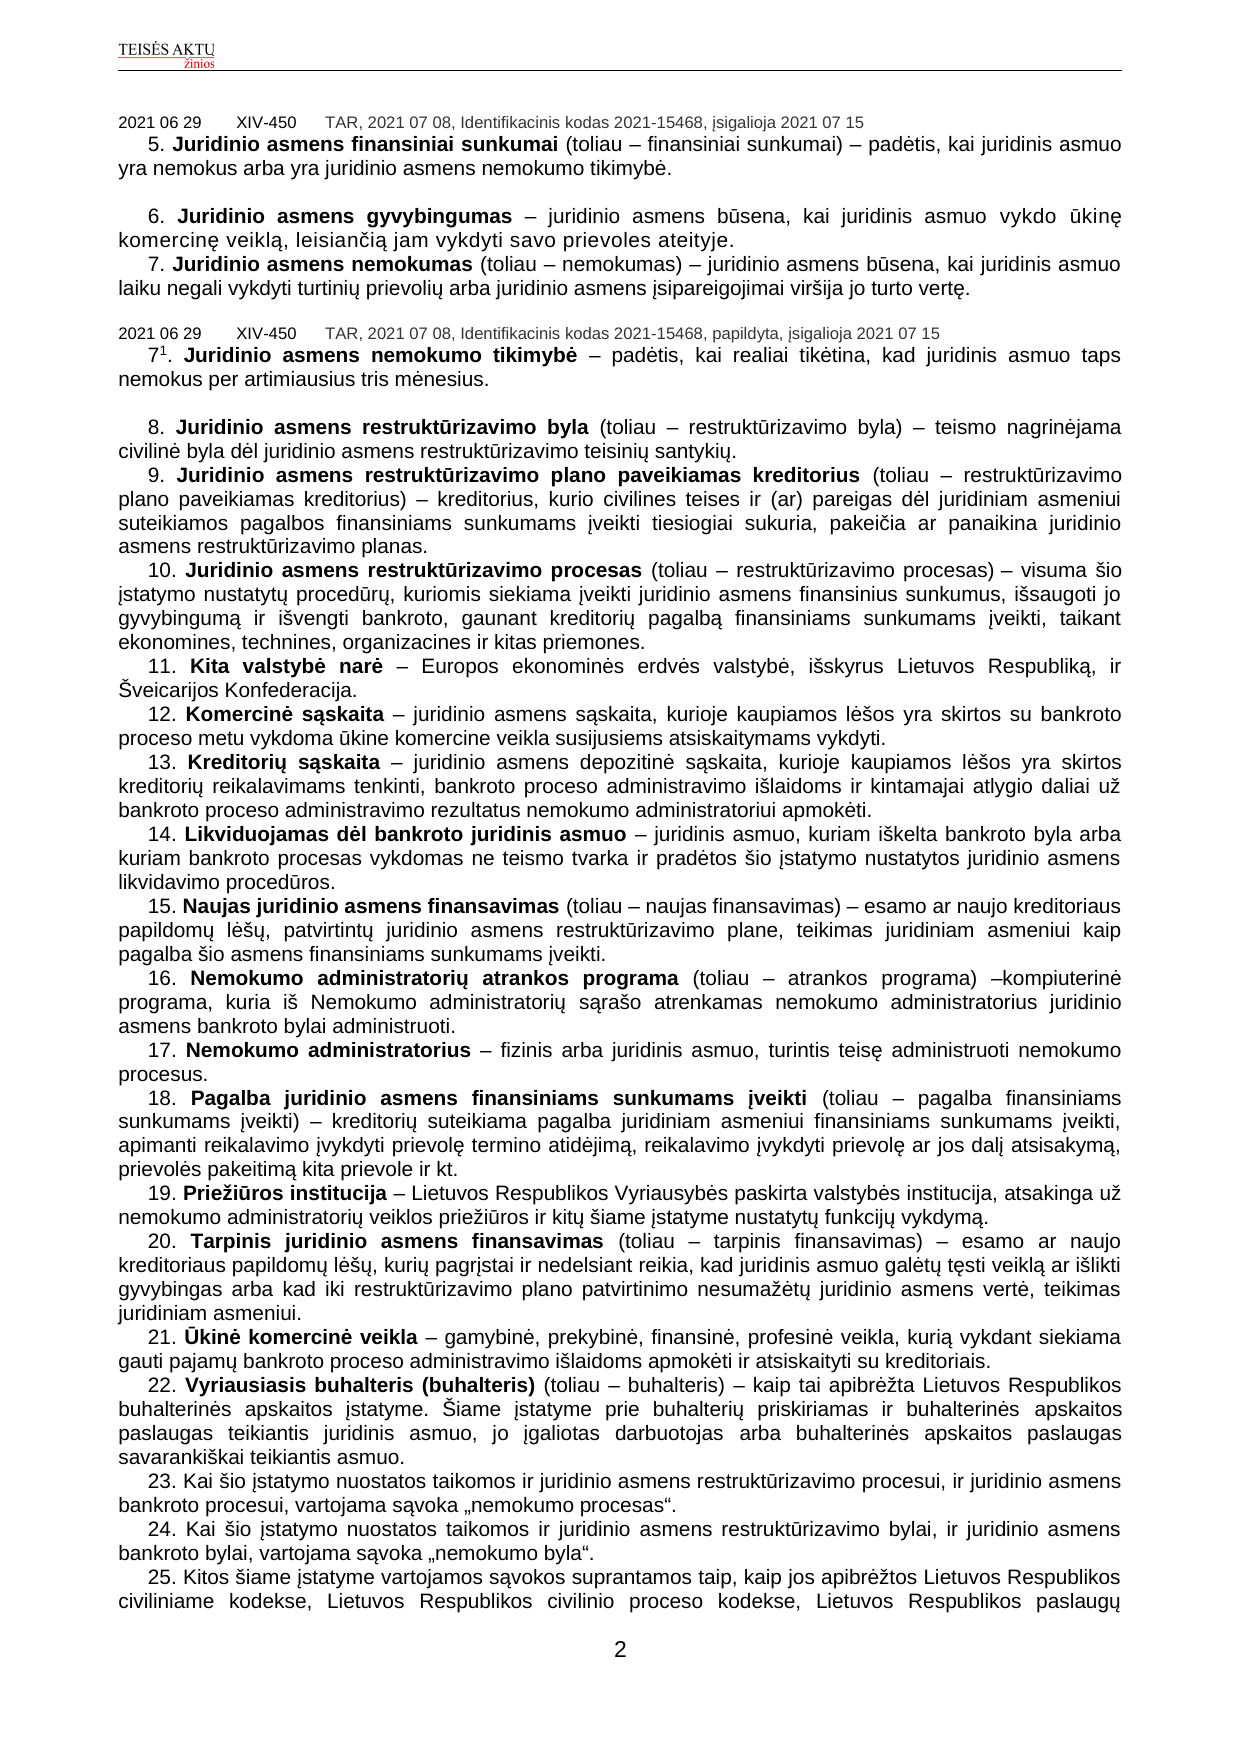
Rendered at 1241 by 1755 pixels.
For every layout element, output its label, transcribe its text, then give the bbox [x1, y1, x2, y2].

text 10. Juridinio asmens restruktūrizavimo procesas (toliau – restruktūrizavimo procesas) – visuma šio įstatymo nustatytų procedūrų, kuriomis siekiama įveikti juridinio asmens finansinius sunkumus, išsaugoti jo gyvybingumą ir išvengti bankroto, gaunant kreditorių pagalbą finansiniams sunkumams įveikti, taikant ekonomines, technines, organizacines ir kitas priemones. [118, 558, 1122, 654]
text 6. Juridinio asmens gyvybingumas – juridinio asmens būsena, kai juridinis asmuo vykdo ūkinę komercinę veiklą, leisiančią jam vykdyti savo prievoles ateityje. [118, 204, 1122, 252]
text 14. Likviduojamas dėl bankroto juridinis asmuo – juridinis asmuo, kuriam iškelta bankroto byla arba kuriam bankroto procesas vykdomas ne teismo tvarka ir pradėtos šio įstatymo nustatytos juridinio asmens likvidavimo procedūros. [118, 822, 1122, 894]
text 5. Juridinio asmens finansiniai sunkumai (toliau – finansiniai sunkumai) – padėtis, kai juridinis asmuo yra nemokus arba yra juridinio asmens nemokumo tikimybė. [118, 132, 1122, 180]
text 18. Pagalba juridinio asmens finansiniams sunkumams įveikti (toliau – pagalba finansiniams sunkumams įveikti) – kreditorių suteikiama pagalba juridiniam asmeniui finansiniams sunkumams įveikti, apimanti reikalavimo įvykdyti prievolę termino atidėjimą, reikalavimo įvykdyti prievolę ar jos dalį atsisakymą, prievolės pakeitimą kita prievole ir kt. [118, 1085, 1122, 1181]
text 16. Nemokumo administratorių atrankos programa (toliau – atrankos programa) –kompiuterinė programa, kuria iš Nemokumo administratorių sąrašo atrenkamas nemokumo administratorius juridinio asmens bankroto bylai administruoti. [118, 966, 1122, 1037]
text 71. Juridinio asmens nemokumo tikimybė – padėtis, kai realiai tikėtina, kad juridinis asmuo taps nemokus per artimiausius tris mėnesius. [118, 343, 1122, 391]
text 21. Ūkinė komercinė veikla – gamybinė, prekybinė, finansinė, profesinė veikla, kurią vykdant siekiama gauti pajamų bankroto proceso administravimo išlaidoms apmokėti ir atsiskaityti su kreditoriais. [118, 1325, 1122, 1373]
text 11. Kita valstybė narė – Europos ekonominės erdvės valstybė, išskyrus Lietuvos Respubliką, ir Šveicarijos Konfederacija. [118, 654, 1122, 702]
text 12. Komercinė sąskaita – juridinio asmens sąskaita, kurioje kaupiamos lėšos yra skirtos su bankroto proceso metu vykdoma ūkine komercine veikla susijusiems atsiskaitymams vykdyti. [118, 702, 1122, 750]
text 7. Juridinio asmens nemokumas (toliau – nemokumas) – juridinio asmens būsena, kai juridinis asmuo laiku negali vykdyti turtinių prievolių arba juridinio asmens įsipareigojimai viršija jo turto vertę. [118, 252, 1122, 299]
text 2021 06 29 XIV-450 TAR, 2021 07 08, Identifikacinis kodas 2021-15468, papildyta, įsigalioja 2021 07 15 [118, 323, 1122, 343]
text 23. Kai šio įstatymo nuostatos taikomos ir juridinio asmens restruktūrizavimo procesui, ir juridinio asmens bankroto procesui, vartojama sąvoka „nemokumo procesas“. [118, 1469, 1122, 1517]
text 22. Vyriausiasis buhalteris (buhalteris) (toliau – buhalteris) – kaip tai apibrėžta Lietuvos Respublikos buhalterinės apskaitos įstatyme. Šiame įstatyme prie buhalterių priskiriamas ir buhalterinės apskaitos paslaugas teikiantis juridinis asmuo, jo įgaliotas darbuotojas arba buhalterinės apskaitos paslaugas savarankiškai teikiantis asmuo. [118, 1373, 1122, 1469]
text 9. Juridinio asmens restruktūrizavimo plano paveikiamas kreditorius (toliau – restruktūrizavimo plano paveikiamas kreditorius) – kreditorius, kurio civilines teises ir (ar) pareigas dėl juridiniam asmeniui suteikiamos pagalbos finansiniams sunkumams įveikti tiesiogiai sukuria, pakeičia ar panaikina juridinio asmens restruktūrizavimo planas. [118, 462, 1122, 558]
text 15. Naujas juridinio asmens finansavimas (toliau – naujas finansavimas) – esamo ar naujo kreditoriaus papildomų lėšų, patvirtintų juridinio asmens restruktūrizavimo plane, teikimas juridiniam asmeniui kaip pagalba šio asmens finansiniams sunkumams įveikti. [118, 894, 1122, 966]
text 25. Kitos šiame įstatyme vartojamos sąvokos suprantamos taip, kaip jos apibrėžtos Lietuvos Respublikos civiliniame kodekse, Lietuvos Respublikos civilinio proceso kodekse, Lietuvos Respublikos paslaugų [118, 1564, 1122, 1612]
text 2021 06 29 XIV-450 TAR, 2021 07 08, Identifikacinis kodas 2021-15468, įsigalioja 2021 07 15 [118, 113, 1122, 132]
text 20. Tarpinis juridinio asmens finansavimas (toliau – tarpinis finansavimas) – esamo ar naujo kreditoriaus papildomų lėšų, kurių pagrįstai ir nedelsiant reikia, kad juridinis asmuo galėtų tęsti veiklą ar išlikti gyvybingas arba kad iki restruktūrizavimo plano patvirtinimo nesumažėtų juridinio asmens vertė, teikimas juridiniam asmeniui. [118, 1229, 1122, 1325]
text 8. Juridinio asmens restruktūrizavimo byla (toliau – restruktūrizavimo byla) – teismo nagrinėjama civilinė byla dėl juridinio asmens restruktūrizavimo teisinių santykių. [118, 414, 1122, 462]
text 19. Priežiūros institucija – Lietuvos Respublikos Vyriausybės paskirta valstybės institucija, atsakinga už nemokumo administratorių veiklos priežiūros ir kitų šiame įstatyme nustatytų funkcijų vykdymą. [118, 1181, 1122, 1229]
text 13. Kreditorių sąskaita – juridinio asmens depozitinė sąskaita, kurioje kaupiamos lėšos yra skirtos kreditorių reikalavimams tenkinti, bankroto proceso administravimo išlaidoms ir kintamajai atlygio daliai už bankroto proceso administravimo rezultatus nemokumo administratoriui apmokėti. [118, 750, 1122, 822]
text 24. Kai šio įstatymo nuostatos taikomos ir juridinio asmens restruktūrizavimo bylai, ir juridinio asmens bankroto bylai, vartojama sąvoka „nemokumo byla“. [118, 1517, 1122, 1564]
text 17. Nemokumo administratorius – fizinis arba juridinis asmuo, turintis teisę administruoti nemokumo procesus. [118, 1037, 1122, 1085]
